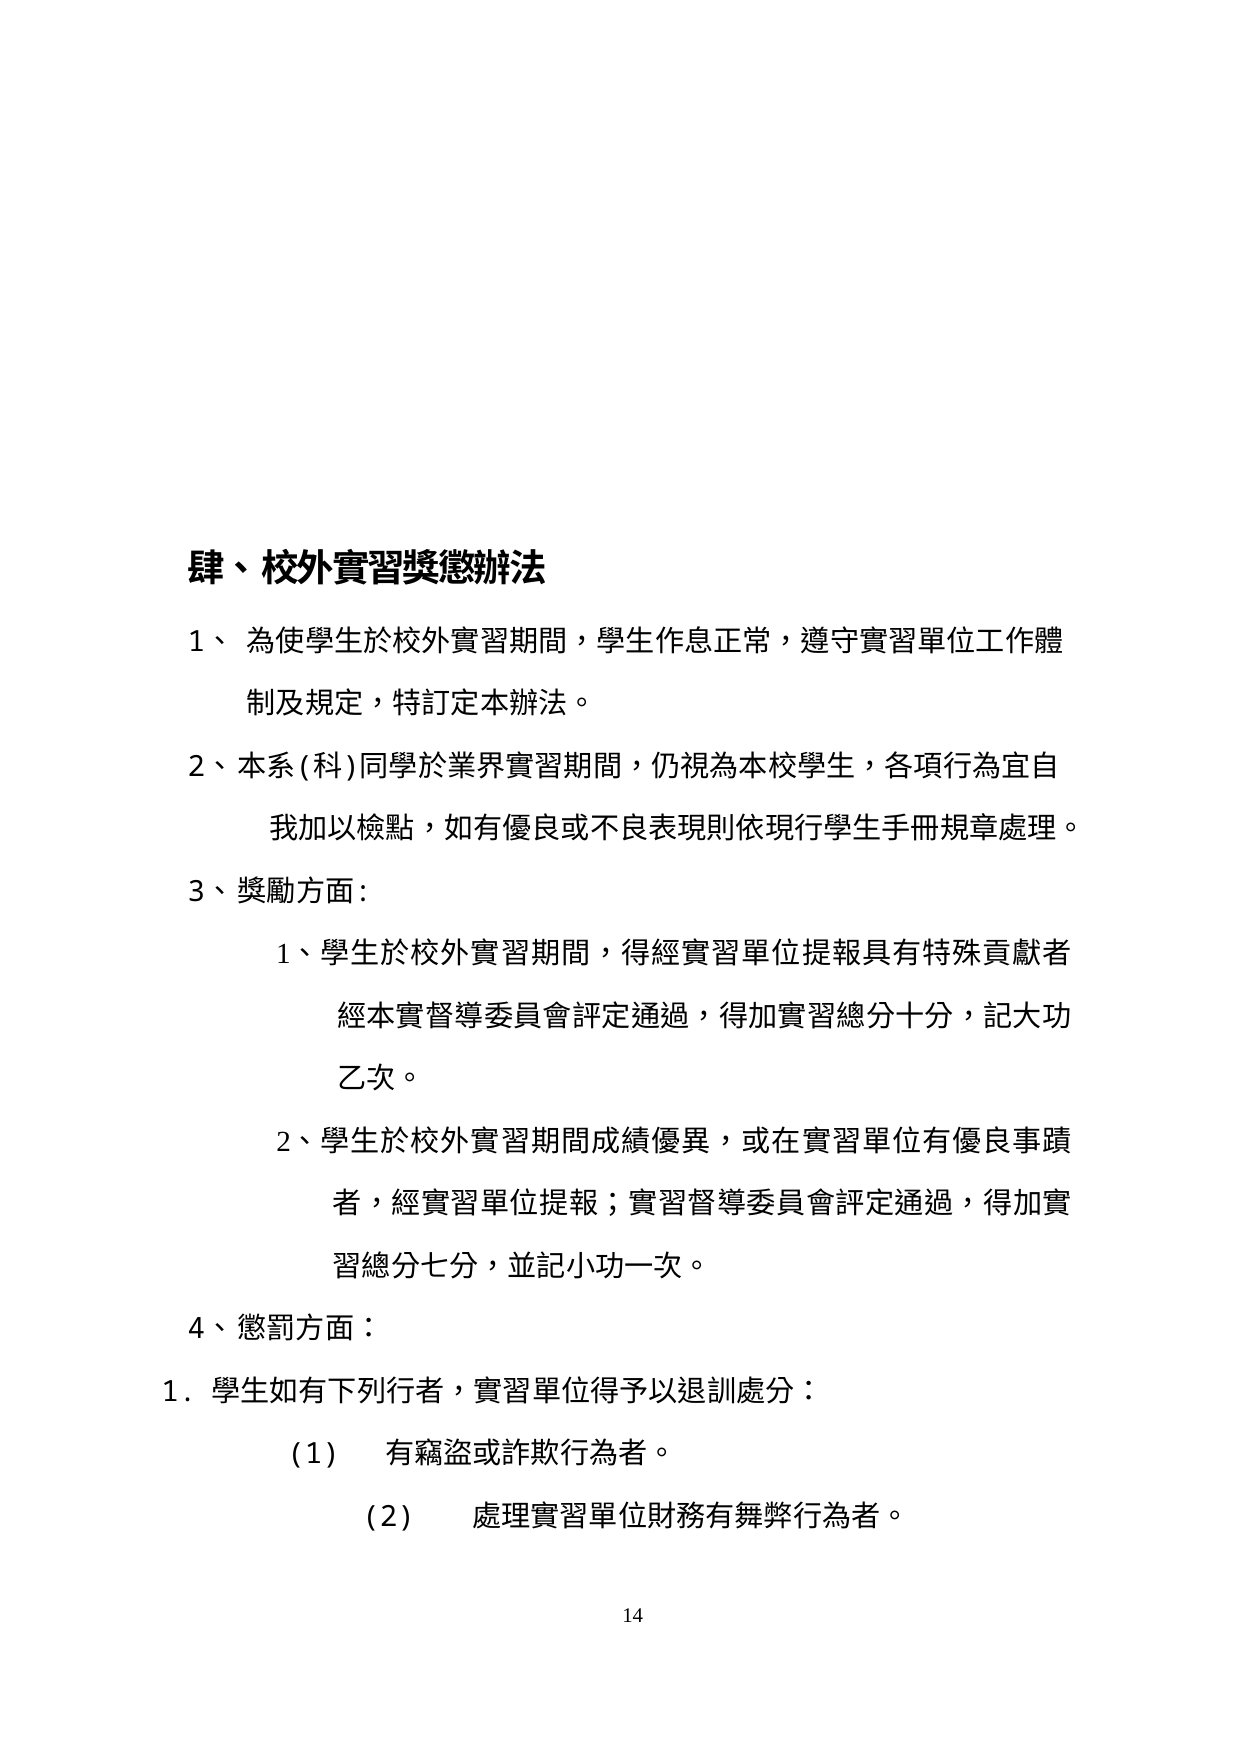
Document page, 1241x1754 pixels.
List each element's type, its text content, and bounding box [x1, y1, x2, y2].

list 為使學生於校外實習期間，學生作息正常，遵守實習單位工作體制及規定，特訂定本辦法。 [187, 597, 1073, 722]
list 獎勵方面: [187, 847, 1078, 909]
list 學生於校外實習期間成績優異，或在實習單位有優良事蹟者，經實習單位提報；實習督導委員會評定通過，得加實習總分七分，並記小功一次。 [276, 1097, 1073, 1284]
list 學生如有下列行者，實習單位得予以退訓處分： [161, 1347, 1078, 1409]
list 懲罰方面： [187, 1284, 1078, 1347]
list 處理實習單位財務有舞弊行為者。 [362, 1472, 1078, 1534]
list 學生於校外實習期間，得經實習單位提報具有特殊貢獻者，經本實督導委員會評定通過，得加實習總分十分，記大功乙次。 [276, 909, 1073, 1097]
list 有竊盜或詐欺行為者。 [287, 1409, 1078, 1472]
text 我加以檢點，如有優良或不良表現則依現行學生手冊規章處理。 [187, 784, 1073, 847]
list 校外實習獎懲辦法 [187, 523, 1078, 586]
list 本系(科)同學於業界實習期間，仍視為本校學生，各項行為宜自 [187, 722, 1073, 784]
